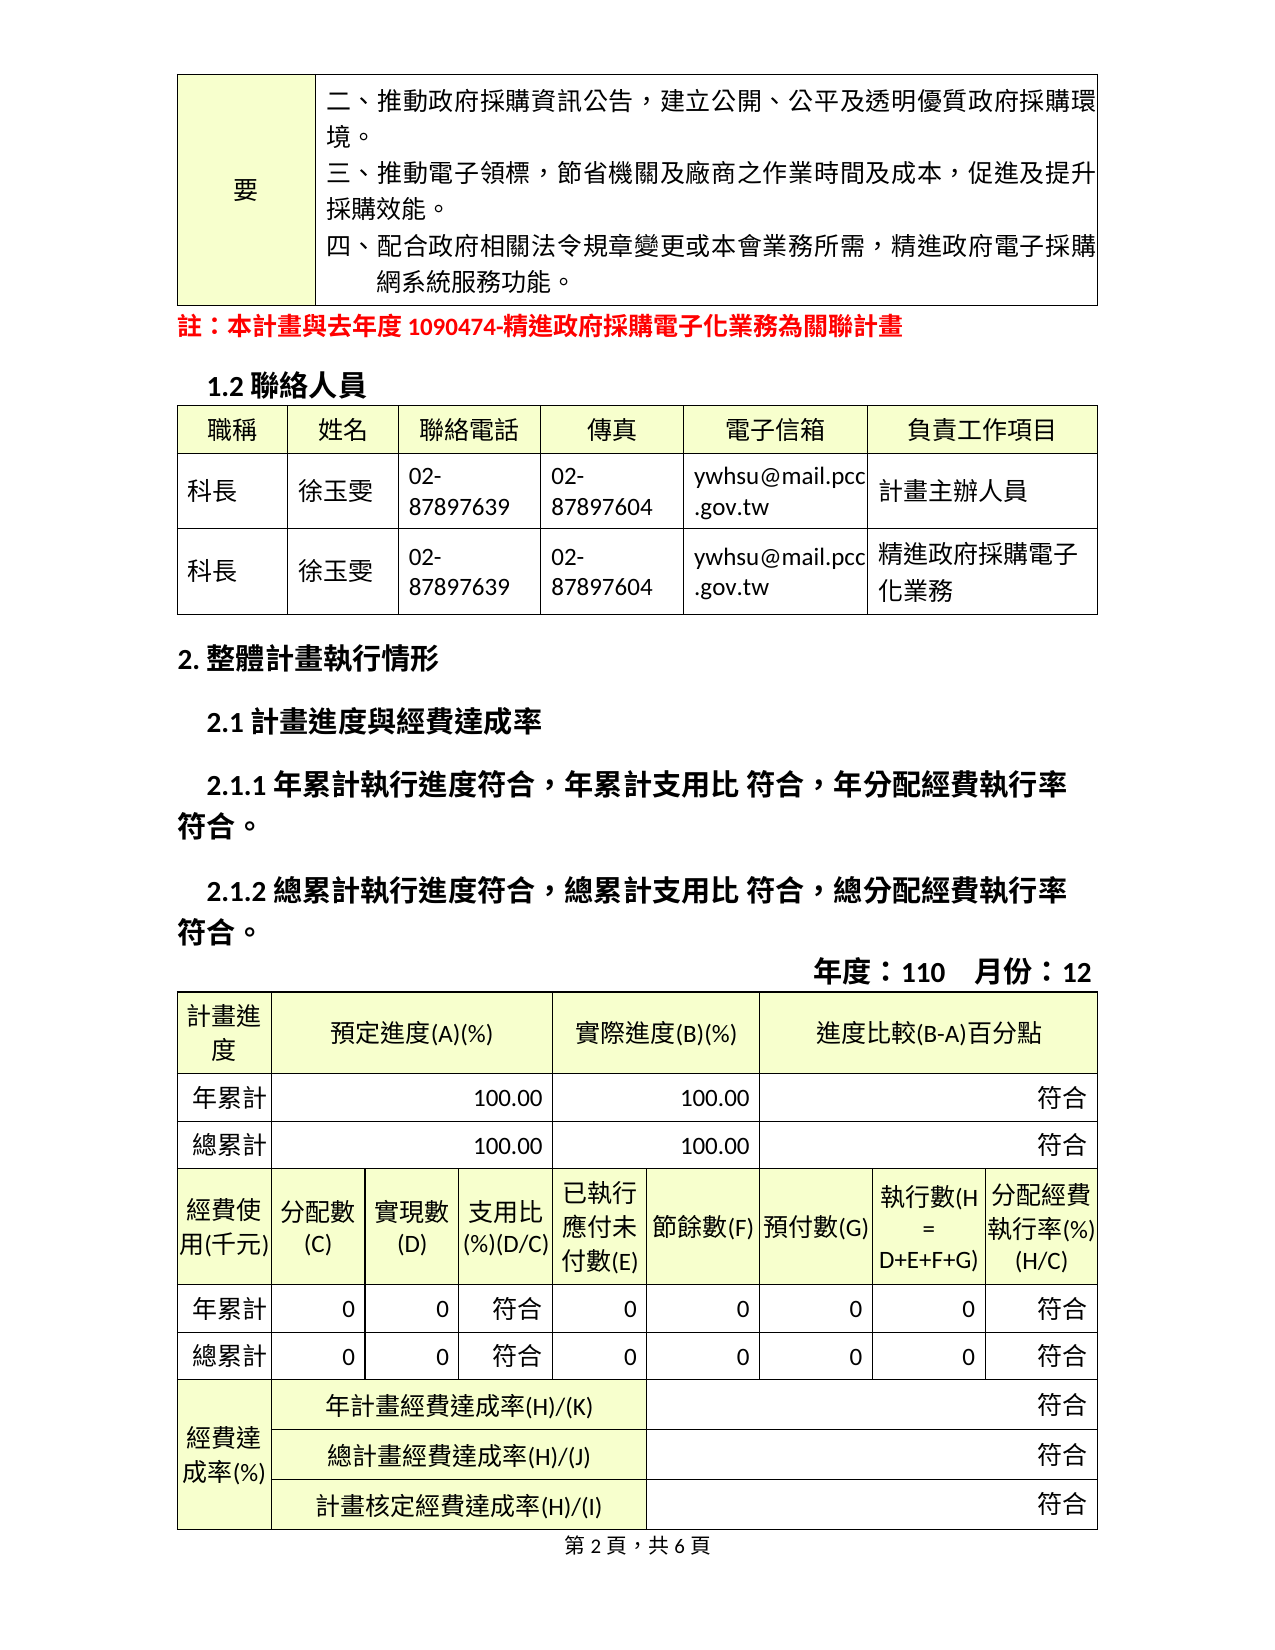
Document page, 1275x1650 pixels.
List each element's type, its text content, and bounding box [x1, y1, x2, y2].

table_cell 支用比(%)(D/C) [459, 1169, 552, 1284]
table_cell 年計畫經費達成率(H)/(K) [272, 1380, 646, 1429]
table_cell 分配經費執行率(%) (H/C) [986, 1169, 1097, 1284]
table_cell 總累計 [178, 1122, 271, 1168]
table_cell 02-87897604 [541, 529, 683, 614]
table_cell 計畫主辦人員 [868, 454, 1097, 528]
table_cell 年累計 [178, 1074, 271, 1121]
table_cell 精進政府採購電子化業務 [868, 529, 1097, 614]
table_cell 徐玉雯 [288, 529, 398, 614]
table_cell 0 [647, 1285, 759, 1332]
table_header 實際進度(B)(%) [553, 993, 759, 1073]
table_cell 預付數(G) [760, 1169, 872, 1284]
table_cell ywhsu@mail.pcc.gov.tw [684, 529, 867, 614]
table_cell 經費達成率(%) [178, 1380, 271, 1529]
table_cell 100.00 [553, 1074, 759, 1121]
table_cell 年累計 [178, 1285, 271, 1332]
table_cell 符合 [760, 1074, 1097, 1121]
table_cell 0 [553, 1333, 646, 1379]
table_cell 符合 [986, 1285, 1097, 1332]
table_cell 0 [760, 1333, 872, 1379]
table_cell 符合 [986, 1333, 1097, 1379]
table_cell 計畫核定經費達成率(H)/(I) [272, 1480, 646, 1529]
table_header 傳真 [541, 406, 683, 453]
table_cell 02-87897639 [399, 454, 540, 528]
table_cell 符合 [760, 1122, 1097, 1168]
table_cell 符合 [459, 1285, 552, 1332]
table_header 負責工作項目 [868, 406, 1097, 453]
table_cell 100.00 [272, 1122, 552, 1168]
table_cell 徐玉雯 [288, 454, 398, 528]
table_cell 0 [366, 1333, 458, 1379]
table_cell 100.00 [553, 1122, 759, 1168]
table_cell 節餘數(F) [647, 1169, 759, 1284]
table_header 職稱 [178, 406, 287, 453]
table_cell 二、推動政府採購資訊公告，建立公開、公平及透明優質政府採購環境。 三、推動電子領標，節省機關及廠商之作業時間及成本，促進及提升採購效能。 四、配合政府相關法令規章變更或本會業務所需，精進政府電子採購網系統服務功能。 [316, 75, 1097, 305]
table_cell ywhsu@mail.pcc.gov.tw [684, 454, 867, 528]
table_cell 0 [647, 1333, 759, 1379]
text 註：本計畫與去年度1090474-精進政府採購電子化業務為關聯計畫 [177, 306, 1098, 342]
table_cell 總累計 [178, 1333, 271, 1379]
table_cell 0 [272, 1285, 364, 1332]
table_cell 經費使用(千元) [178, 1169, 271, 1284]
table_cell 0 [760, 1285, 872, 1332]
table_header 姓名 [288, 406, 398, 453]
table_cell 0 [553, 1285, 646, 1332]
table_cell 02-87897604 [541, 454, 683, 528]
table_cell 科長 [178, 454, 287, 528]
table_cell 要 [178, 75, 315, 305]
text 2. 整體計畫執行情形 [177, 636, 1098, 678]
table_cell 符合 [647, 1430, 1097, 1479]
table_cell 02-87897639 [399, 529, 540, 614]
table_cell 0 [873, 1285, 985, 1332]
table_header 電子信箱 [684, 406, 867, 453]
table_cell 符合 [647, 1380, 1097, 1429]
table_cell 100.00 [272, 1074, 552, 1121]
table_cell 符合 [459, 1333, 552, 1379]
text 1.2 聯絡人員 [177, 363, 1098, 405]
table_header 進度比較(B-A)百分點 [760, 993, 1097, 1073]
table_cell 0 [873, 1333, 985, 1379]
table_header 預定進度(A)(%) [272, 993, 552, 1073]
table_cell 分配數(C) [272, 1169, 364, 1284]
text 2.1.1 年累計執行進度符合，年累計支用比 符合，年分配經費執行率 符合。 [177, 762, 1098, 846]
table_header 聯絡電話 [399, 406, 540, 453]
text 2.1 計畫進度與經費達成率 [177, 699, 1098, 741]
table_cell 0 [272, 1333, 364, 1379]
text 年度：110 月份：12 [177, 952, 1098, 991]
table_header 計畫進度 [178, 993, 271, 1073]
table_cell 執行數(H = D+E+F+G) [873, 1169, 985, 1284]
table_cell 0 [366, 1285, 458, 1332]
table_cell 總計畫經費達成率(H)/(J) [272, 1430, 646, 1479]
table_cell 已執行應付未付數(E) [553, 1169, 646, 1284]
table_cell 實現數(D) [366, 1169, 458, 1284]
text 2.1.2 總累計執行進度符合，總累計支用比 符合，總分配經費執行率 符合。 [177, 867, 1098, 952]
table_cell 符合 [647, 1480, 1097, 1529]
table_cell 科長 [178, 529, 287, 614]
